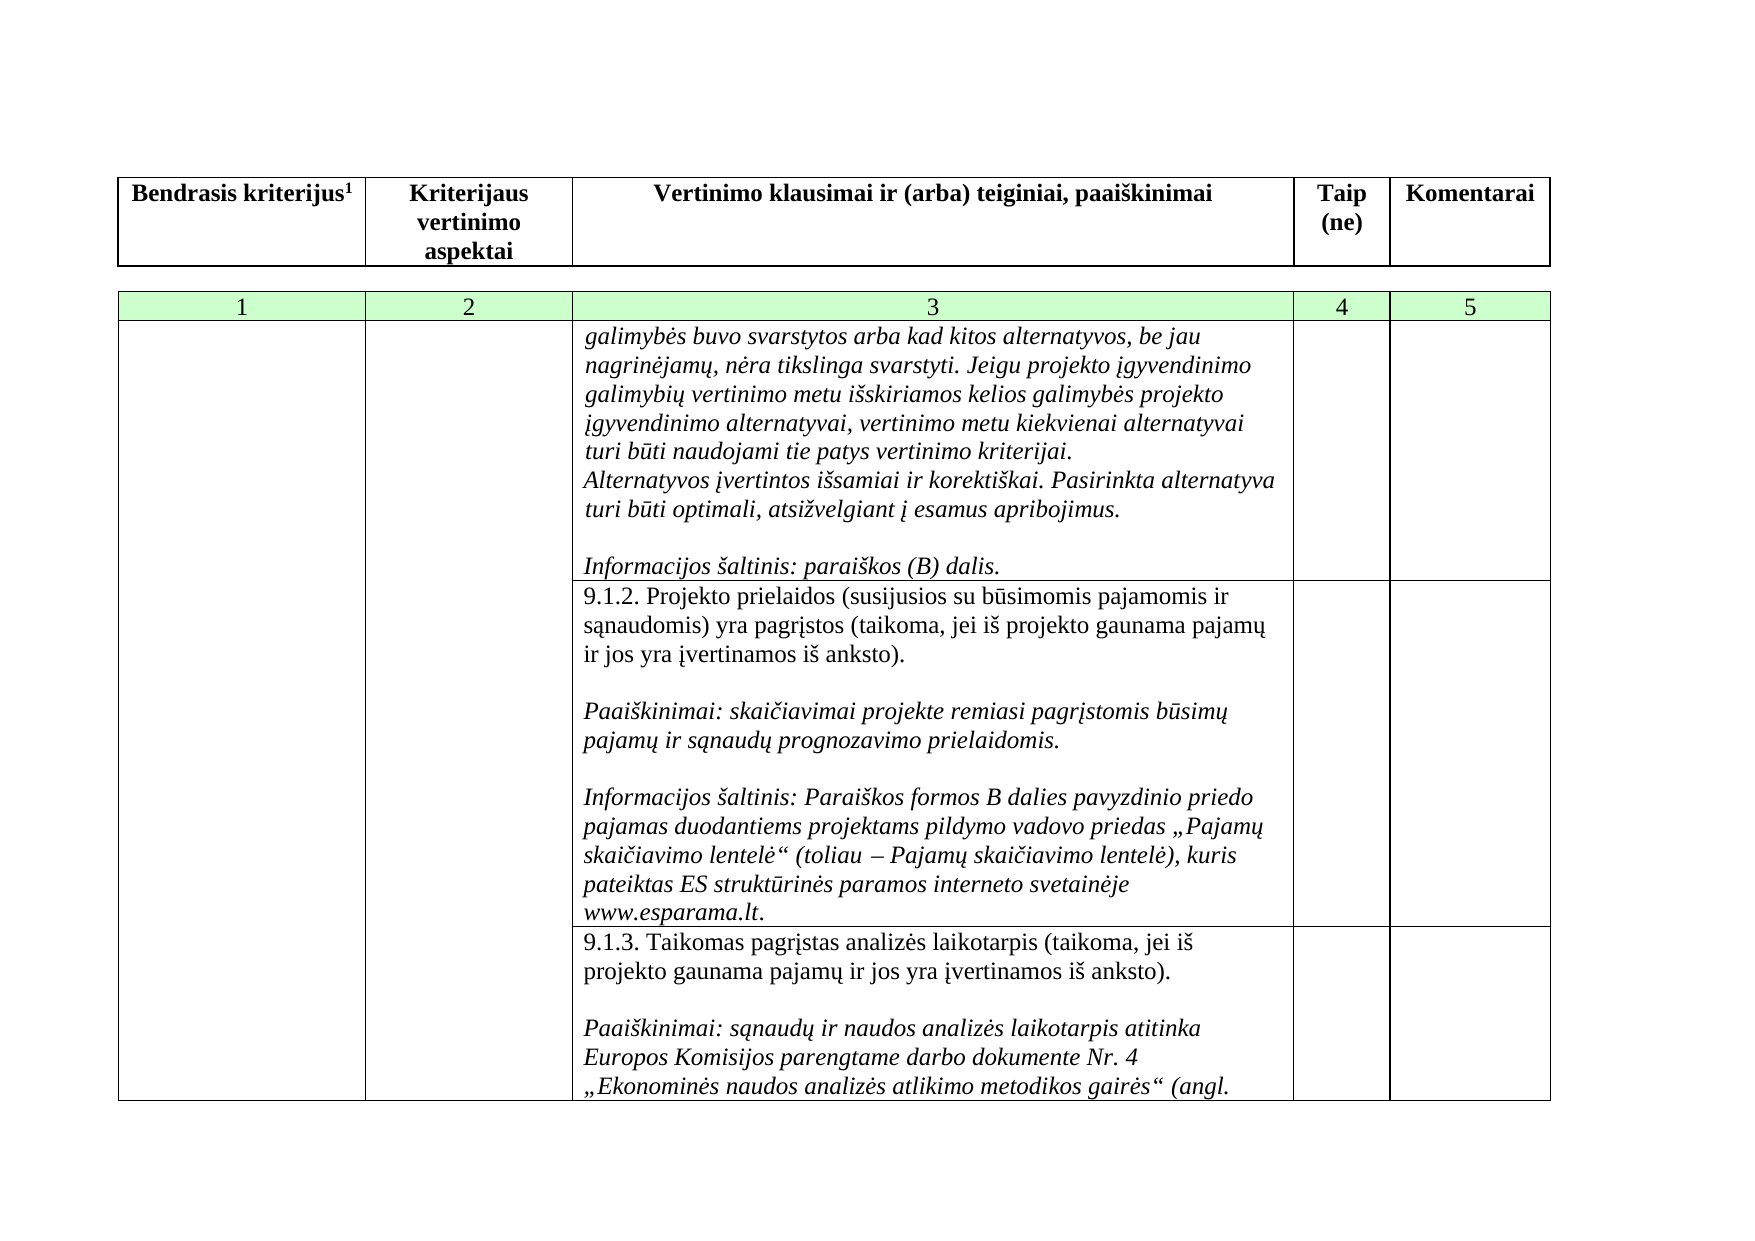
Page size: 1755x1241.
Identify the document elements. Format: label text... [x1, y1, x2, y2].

table_header Komentarai [1391, 178, 1549, 264]
table_cell [1294, 581, 1389, 926]
table_cell galimybės buvo svarstytos arba kad kitos alternatyvos, be jau nagrinėjamų, nėra tikslinga svarstyti. Jeigu projekto įgyvendinimo galimybių vertinimo metu išskiriamos kelios galimybės projekto įgyvendinimo alternatyvai, vertinimo metu kiekvienai alternatyvai turi būti naudojami tie patys vertinimo kriterijai. Alternatyvos įvertintos išsamiai ir korektiškai. Pasirinkta alternatyva turi būti optimali, atsižvelgiant į esamus apribojimus. Informacijos šaltinis: paraiškos (B) dalis. [573, 321, 1293, 580]
table_header Taip (ne) [1295, 178, 1389, 264]
table_cell 9.1.3. Taikomas pagrįstas analizės laikotarpis (taikoma, jei iš projekto gaunama pajamų ir jos yra įvertinamos iš anksto). Paaiškinimai: sąnaudų ir naudos analizės laikotarpis atitinka Europos Komisijos parengtame darbo dokumente Nr. 4 „Ekonominės naudos analizės atlikimo metodikos gairės“ (angl. [573, 927, 1293, 1100]
table_cell [572, 267, 1294, 291]
table_cell [119, 321, 365, 1100]
table_cell [1294, 927, 1389, 1100]
table_cell [1391, 321, 1550, 580]
table_cell 2 [366, 292, 572, 320]
table_cell [366, 321, 572, 1100]
table_cell 1 [119, 292, 365, 320]
table_cell [1294, 267, 1390, 291]
table_cell [366, 267, 572, 291]
table_cell [1391, 581, 1550, 926]
table_cell 3 [573, 292, 1293, 320]
table_cell [118, 267, 366, 291]
table_cell [1294, 321, 1389, 580]
table_cell [1390, 267, 1550, 291]
table_cell [1391, 927, 1550, 1100]
table_header Vertinimo klausimai ir (arba) teiginiai, paaiškinimai [573, 178, 1293, 264]
table_cell 4 [1294, 292, 1389, 320]
table_header Bendrasis kriterijus1 [119, 178, 365, 264]
table_cell 9.1.2. Projekto prielaidos (susijusios su būsimomis pajamomis ir sąnaudomis) yra pagrįstos (taikoma, jei iš projekto gaunama pajamų ir jos yra įvertinamos iš anksto). Paaiškinimai: skaičiavimai projekte remiasi pagrįstomis būsimų pajamų ir sąnaudų prognozavimo prielaidomis. Informacijos šaltinis: Paraiškos formos B dalies pavyzdinio priedo pajamas duodantiems projektams pildymo vadovo priedas „Pajamų skaičiavimo lentelė“ (toliau – Pajamų skaičiavimo lentelė), kuris pateiktas ES struktūrinės paramos interneto svetainėje www.esparama.lt. [573, 581, 1293, 926]
table_cell 5 [1391, 292, 1550, 320]
table_header Kriterijaus vertinimo aspektai [366, 178, 572, 264]
